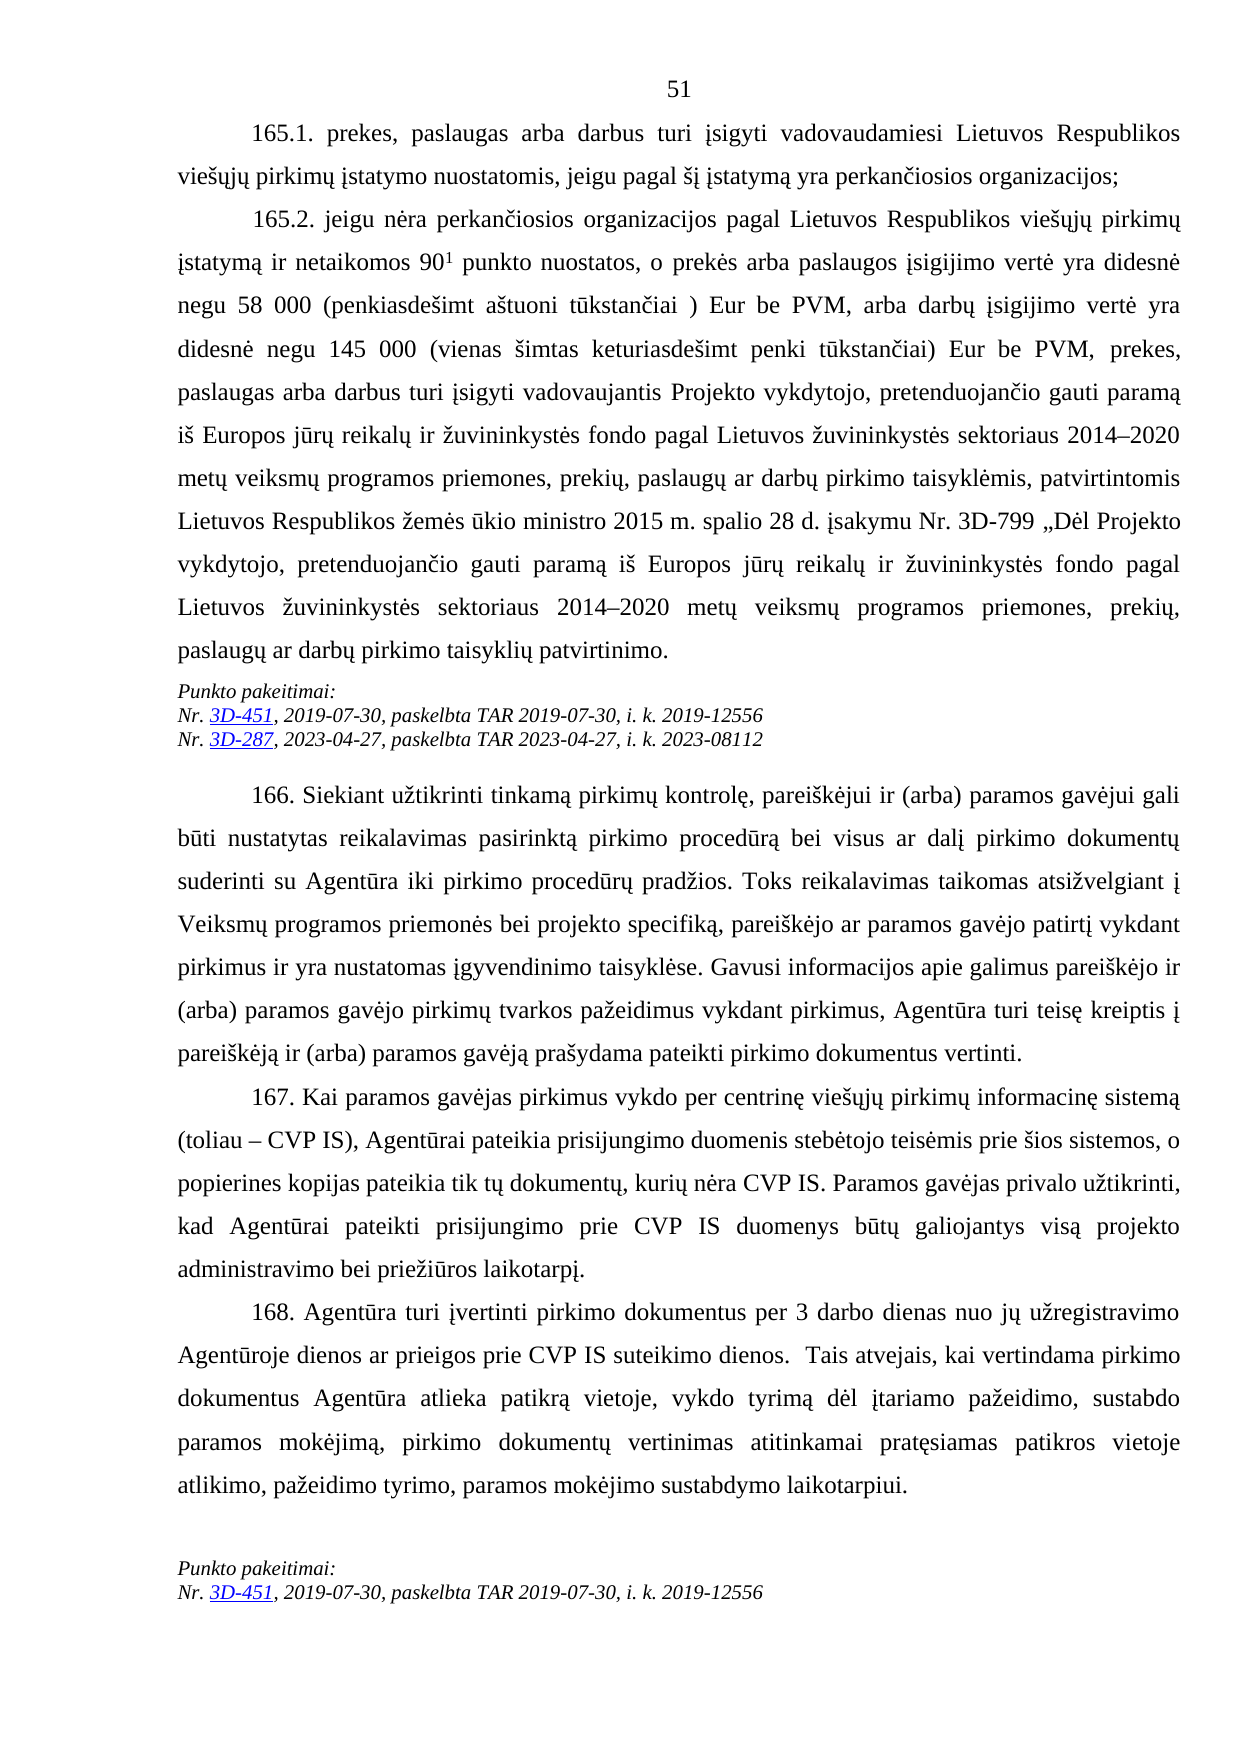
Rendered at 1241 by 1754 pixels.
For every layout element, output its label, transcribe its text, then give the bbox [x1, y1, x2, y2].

text Nr. 3D-451, 2019-07-30, paskelbta TAR 2019-07-30, i. k. 2019-12556 [177, 703, 1181, 727]
text Punkto pakeitimai: [177, 1556, 1181, 1580]
text 168. Agentūra turi įvertinti pirkimo dokumentus per 3 darbo dienas nuo jų užregistravimo Agentūroje dienos ar prieigos prie CVP IS suteikimo dienos. Tais atvejais, kai vertindama pirkimo dokumentus Agentūra atlieka patikrą vietoje, vykdo tyrimą dėl įtariamo pažeidimo, sustabdo paramos mokėjimą, pirkimo dokumentų vertinimas atitinkamai pratęsiamas patikros vietoje atlikimo, pažeidimo tyrimo, paramos mokėjimo sustabdymo laikotarpiui. [177, 1297, 1181, 1498]
text 165.2. jeigu nėra perkančiosios organizacijos pagal Lietuvos Respublikos viešųjų pirkimų įstatymą ir netaikomos 901 punkto nuostatos, o prekės arba paslaugos įsigijimo vertė yra didesnė negu 58 000 (penkiasdešimt aštuoni tūkstančiai ) Eur be PVM, arba darbų įsigijimo vertė yra didesnė negu 145 000 (vienas šimtas keturiasdešimt penki tūkstančiai) Eur be PVM, prekes, paslaugas arba darbus turi įsigyti vadovaujantis Projekto vykdytojo, pretenduojančio gauti paramą iš Europos jūrų reikalų ir žuvininkystės fondo pagal Lietuvos žuvininkystės sektoriaus 2014–2020 metų veiksmų programos priemones, prekių, paslaugų ar darbų pirkimo taisyklėmis, patvirtintomis Lietuvos Respublikos žemės ūkio ministro 2015 m. spalio 28 d. įsakymu Nr. 3D-799 „Dėl Projekto vykdytojo, pretenduojančio gauti paramą iš Europos jūrų reikalų ir žuvininkystės fondo pagal Lietuvos žuvininkystės sektoriaus 2014–2020 metų veiksmų programos priemones, prekių, paslaugų ar darbų pirkimo taisyklių patvirtinimo. [177, 204, 1181, 664]
text Punkto pakeitimai: [177, 679, 1181, 703]
text 167. Kai paramos gavėjas pirkimus vykdo per centrinę viešųjų pirkimų informacinę sistemą (toliau – CVP IS), Agentūrai pateikia prisijungimo duomenis stebėtojo teisėmis prie šios sistemos, o popierines kopijas pateikia tik tų dokumentų, kurių nėra CVP IS. Paramos gavėjas privalo užtikrinti, kad Agentūrai pateikti prisijungimo prie CVP IS duomenys būtų galiojantys visą projekto administravimo bei priežiūros laikotarpį. [177, 1082, 1181, 1283]
text 165.1. prekes, paslaugas arba darbus turi įsigyti vadovaudamiesi Lietuvos Respublikos viešųjų pirkimų įstatymo nuostatomis, jeigu pagal šį įstatymą yra perkančiosios organizacijos; [177, 118, 1181, 190]
text Nr. 3D-287, 2023-04-27, paskelbta TAR 2023-04-27, i. k. 2023-08112 [177, 727, 1181, 751]
text Nr. 3D-451, 2019-07-30, paskelbta TAR 2019-07-30, i. k. 2019-12556 [177, 1580, 1181, 1604]
text 166. Siekiant užtikrinti tinkamą pirkimų kontrolę, pareiškėjui ir (arba) paramos gavėjui gali būti nustatytas reikalavimas pasirinktą pirkimo procedūrą bei visus ar dalį pirkimo dokumentų suderinti su Agentūra iki pirkimo procedūrų pradžios. Toks reikalavimas taikomas atsižvelgiant į Veiksmų programos priemonės bei projekto specifiką, pareiškėjo ar paramos gavėjo patirtį vykdant pirkimus ir yra nustatomas įgyvendinimo taisyklėse. Gavusi informacijos apie galimus pareiškėjo ir (arba) paramos gavėjo pirkimų tvarkos pažeidimus vykdant pirkimus, Agentūra turi teisę kreiptis į pareiškėją ir (arba) paramos gavėją prašydama pateikti pirkimo dokumentus vertinti. [177, 780, 1181, 1067]
